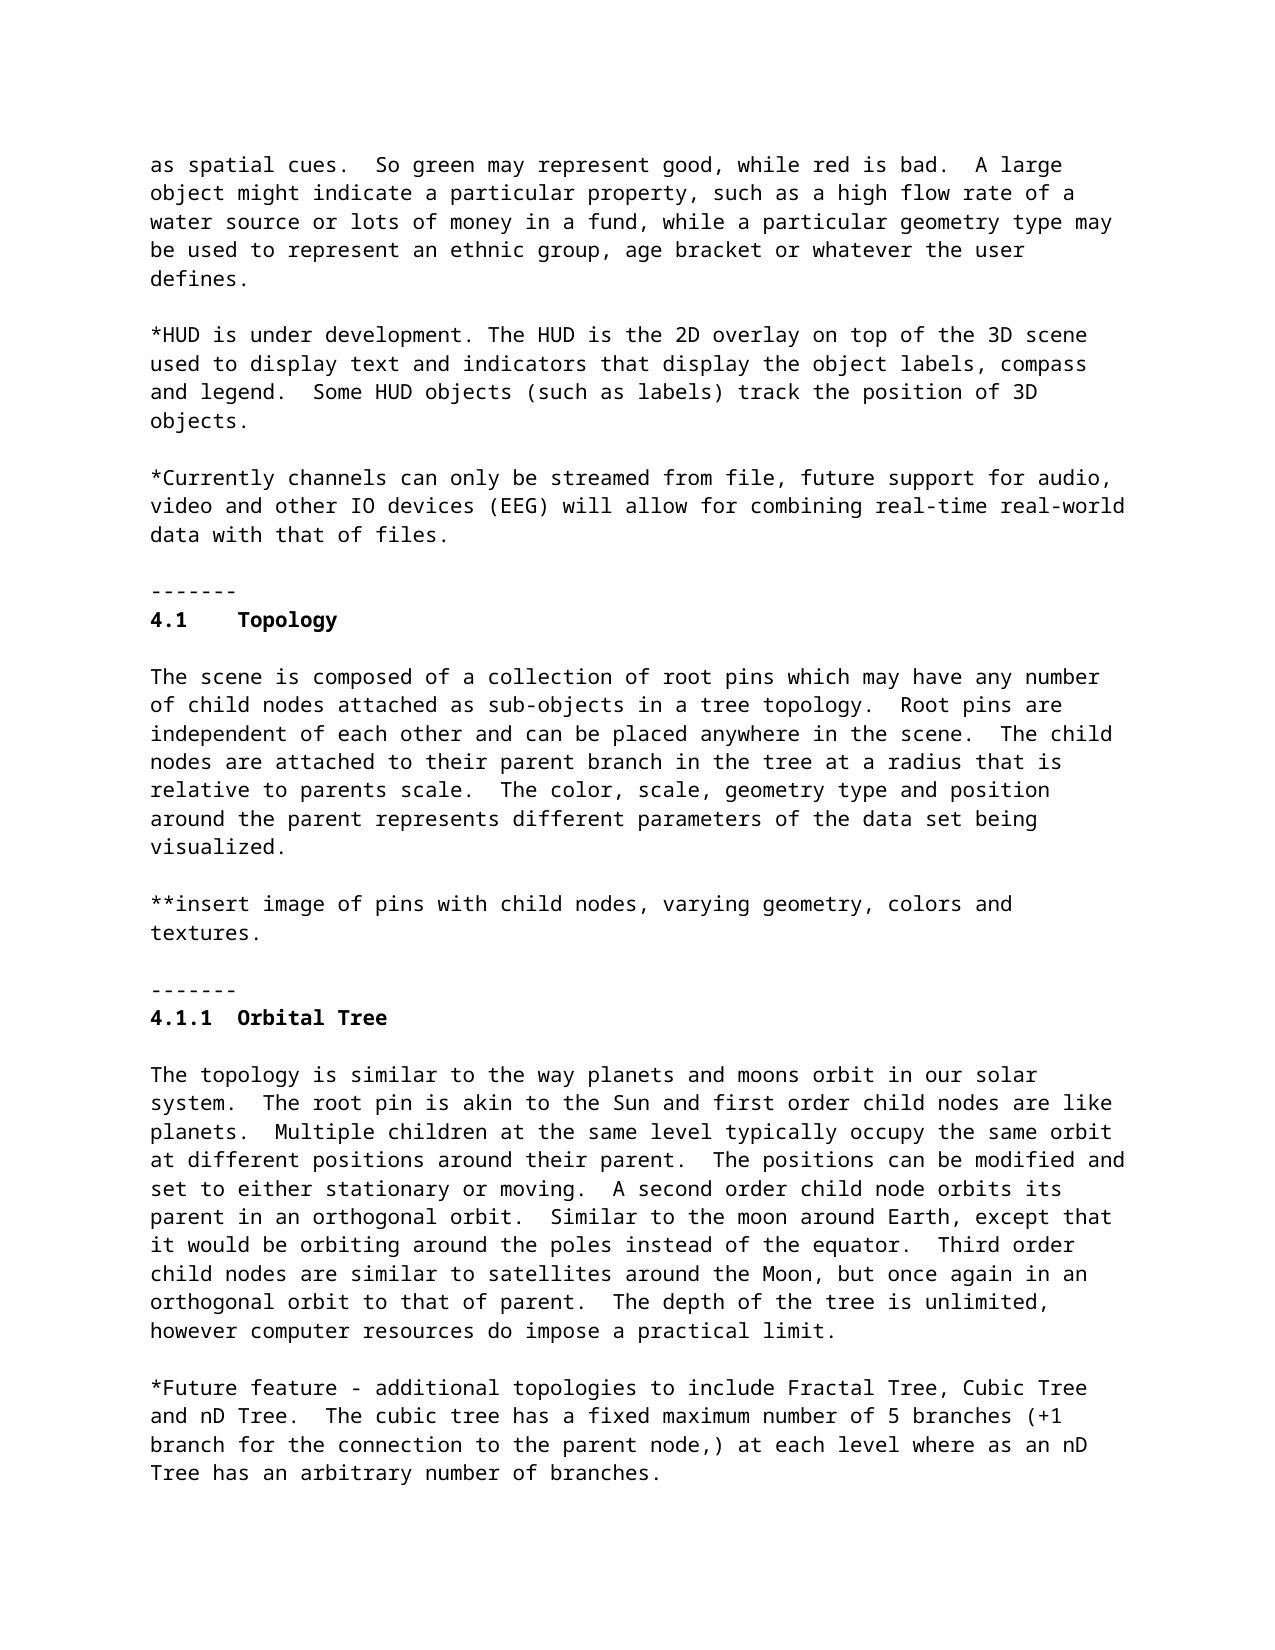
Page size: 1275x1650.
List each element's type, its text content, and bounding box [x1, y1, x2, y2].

text *Currently channels can only be streamed from file, future support for audio, video and other IO devices (EEG) will allow for combining real-time real-world data with that of files. [150, 463, 1125, 548]
text 4.1.1 Orbital Tree [150, 1003, 1125, 1032]
text ------- [150, 577, 1125, 605]
text *Future feature - additional topologies to include Fractal Tree, Cubic Tree and nD Tree. The cubic tree has a fixed maximum number of 5 branches (+1 branch for the connection to the parent node,) at each level where as an nD Tree has an arbitrary number of branches. [150, 1373, 1125, 1487]
text **insert image of pins with child nodes, varying geometry, colors and textures. [150, 889, 1125, 946]
text 4.1 Topology [150, 605, 1125, 633]
text as spatial cues. So green may represent good, while red is bad. A large object might indicate a particular property, such as a high flow rate of a water source or lots of money in a fund, while a particular geometry type may be used to represent an ethnic group, age bracket or whatever the user defines. [150, 150, 1125, 292]
text The scene is composed of a collection of root pins which may have any number of child nodes attached as sub-objects in a tree topology. Root pins are independent of each other and can be placed anywhere in the scene. The child nodes are attached to their parent branch in the tree at a radius that is relative to parents scale. The color, scale, geometry type and position around the parent represents different parameters of the data set being visualized. [150, 662, 1125, 861]
text ------- [150, 975, 1125, 1003]
text The topology is similar to the way planets and moons orbit in our solar system. The root pin is akin to the Sun and first order child nodes are like planets. Multiple children at the same level typically occupy the same orbit at different positions around their parent. The positions can be modified and set to either stationary or moving. A second order child node orbits its parent in an orthogonal orbit. Similar to the moon around Earth, except that it would be orbiting around the poles instead of the equator. Third order child nodes are similar to satellites around the Moon, but once again in an orthogonal orbit to that of parent. The depth of the tree is unlimited, however computer resources do impose a practical limit. [150, 1060, 1125, 1344]
text *HUD is under development. The HUD is the 2D overlay on top of the 3D scene used to display text and indicators that display the object labels, compass and legend. Some HUD objects (such as labels) track the position of 3D objects. [150, 321, 1125, 434]
